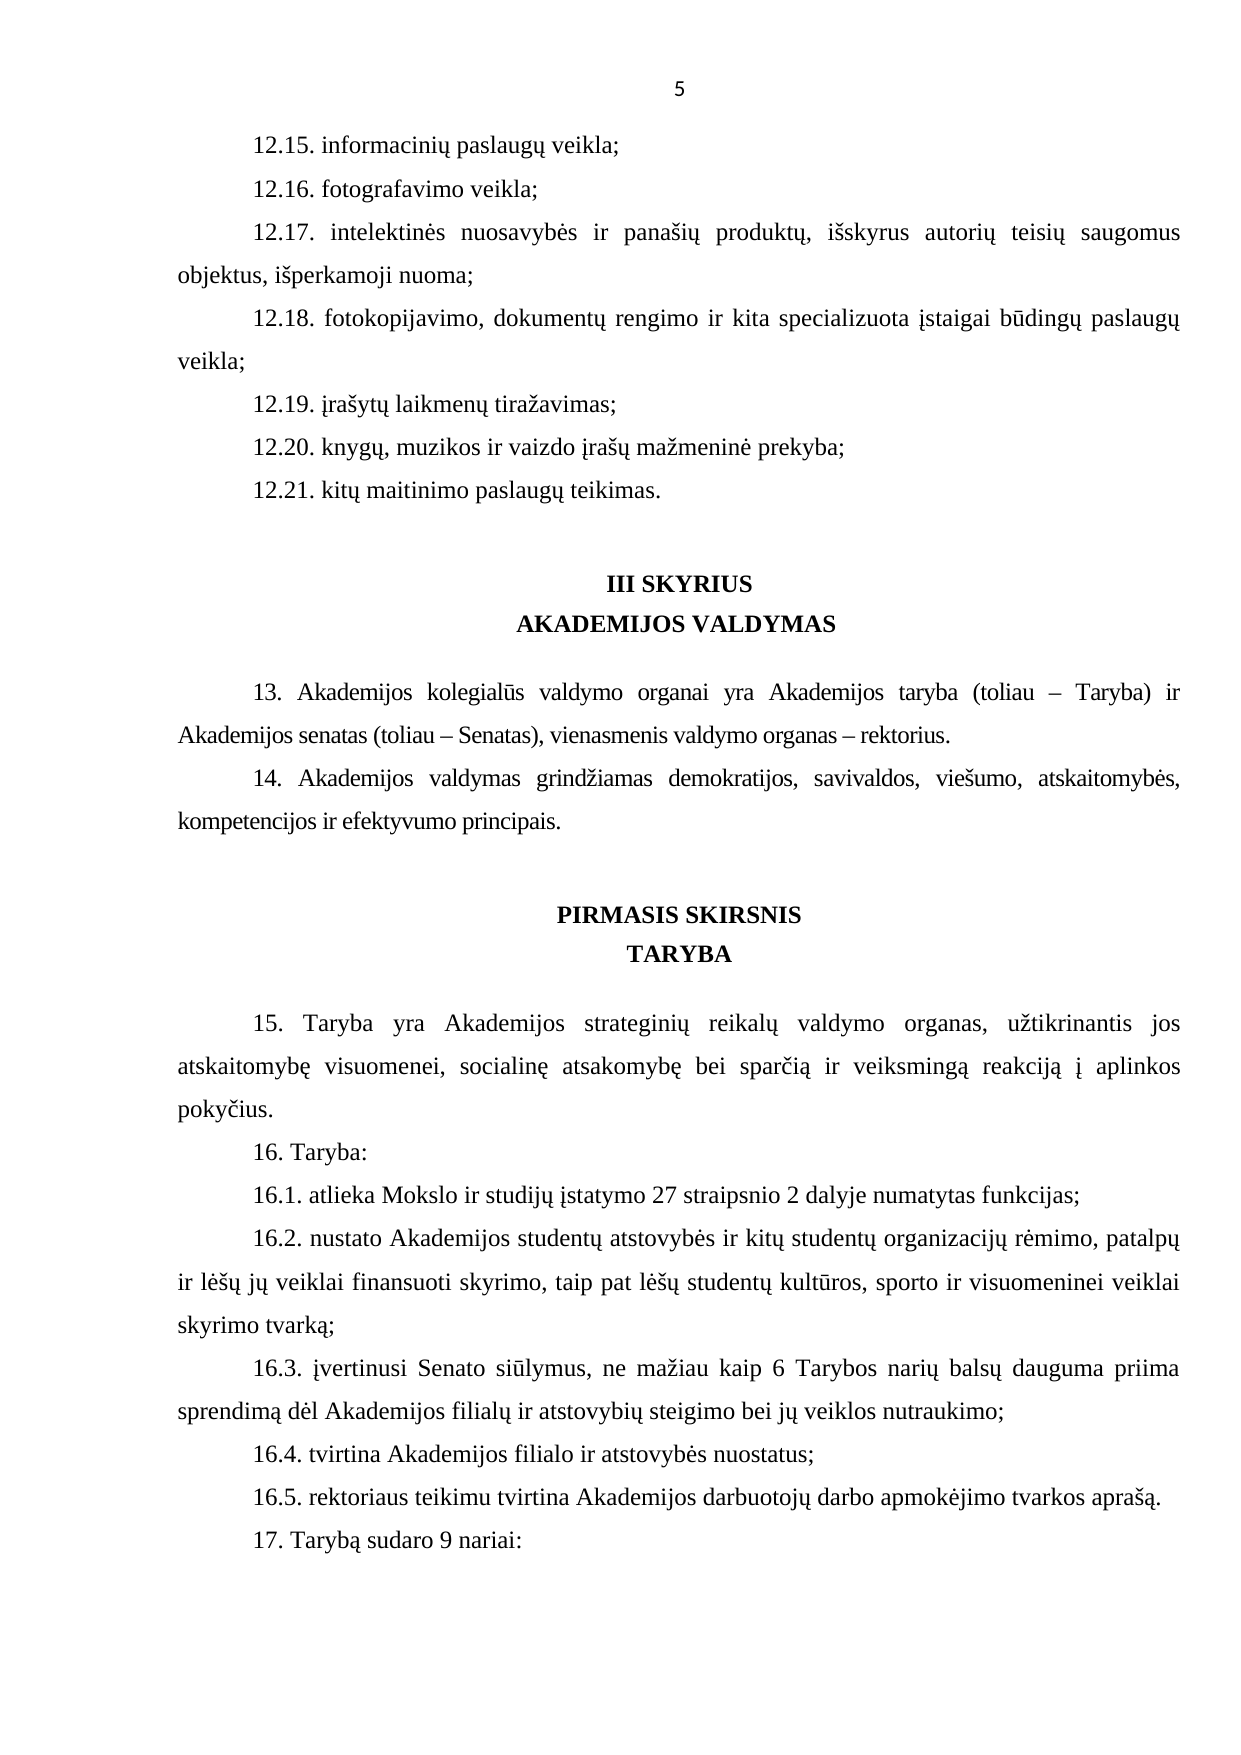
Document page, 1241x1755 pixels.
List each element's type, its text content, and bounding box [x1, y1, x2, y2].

text 17. Tarybą sudaro 9 nariai: [177, 1525, 1181, 1554]
text 12.21. kitų maitinimo paslaugų teikimas. [177, 476, 1181, 504]
text III SKYRIUS [177, 558, 1181, 598]
text 12.15. informacinių paslaugų veikla; [177, 131, 1181, 159]
text 16.3. įvertinusi Senato siūlymus, ne mažiau kaip 6 Tarybos narių balsų dauguma priima sprendimą dėl Akademijos filialų ir atstovybių steigimo bei jų veiklos nutraukimo; [177, 1353, 1181, 1425]
text 16.4. tvirtina Akademijos filialo ir atstovybės nuostatus; [177, 1439, 1181, 1468]
text 12.17. intelektinės nuosavybės ir panašių produktų, išskyrus autorių teisių saugomus objektus, išperkamoji nuoma; [177, 217, 1181, 289]
text TARYBA [177, 929, 1181, 968]
text 12.18. fotokopijavimo, dokumentų rengimo ir kita specializuota įstaigai būdingų paslaugų veikla; [177, 303, 1181, 375]
text 13. Akademijos kolegialūs valdymo organai yra Akademijos taryba (toliau – Taryba) ir Akademijos senatas (toliau – Senatas), vienasmenis valdymo organas – rektorius. [177, 677, 1181, 749]
text 14. Akademijos valdymas grindžiamas demokratijos, savivaldos, viešumo, atskaitomybės, kompetencijos ir efektyvumo principais. [177, 763, 1181, 835]
text AKADEMIJOS VALDYMAS [177, 598, 1181, 637]
text 16.1. atlieka Mokslo ir studijų įstatymo 27 straipsnio 2 dalyje numatytas funkcijas; [177, 1180, 1181, 1209]
text 16.2. nustato Akademijos studentų atstovybės ir kitų studentų organizacijų rėmimo, patalpų ir lėšų jų veiklai finansuoti skyrimo, taip pat lėšų studentų kultūros, sporto ir visuomeninei veiklai skyrimo tvarką; [177, 1223, 1181, 1338]
text 16. Taryba: [177, 1137, 1181, 1166]
text 12.19. įrašytų laikmenų tiražavimas; [177, 389, 1181, 418]
text 16.5. rektoriaus teikimu tvirtina Akademijos darbuotojų darbo apmokėjimo tvarkos aprašą. [177, 1482, 1181, 1511]
text 12.16. fotografavimo veikla; [177, 174, 1181, 202]
text PIRMASIS SKIRSNIS [177, 889, 1181, 929]
text 12.20. knygų, muzikos ir vaizdo įrašų mažmeninė prekyba; [177, 432, 1181, 461]
text 15. Taryba yra Akademijos strateginių reikalų valdymo organas, užtikrinantis jos atskaitomybę visuomenei, socialinę atsakomybę bei sparčią ir veiksmingą reakciją į aplinkos pokyčius. [177, 1008, 1181, 1123]
